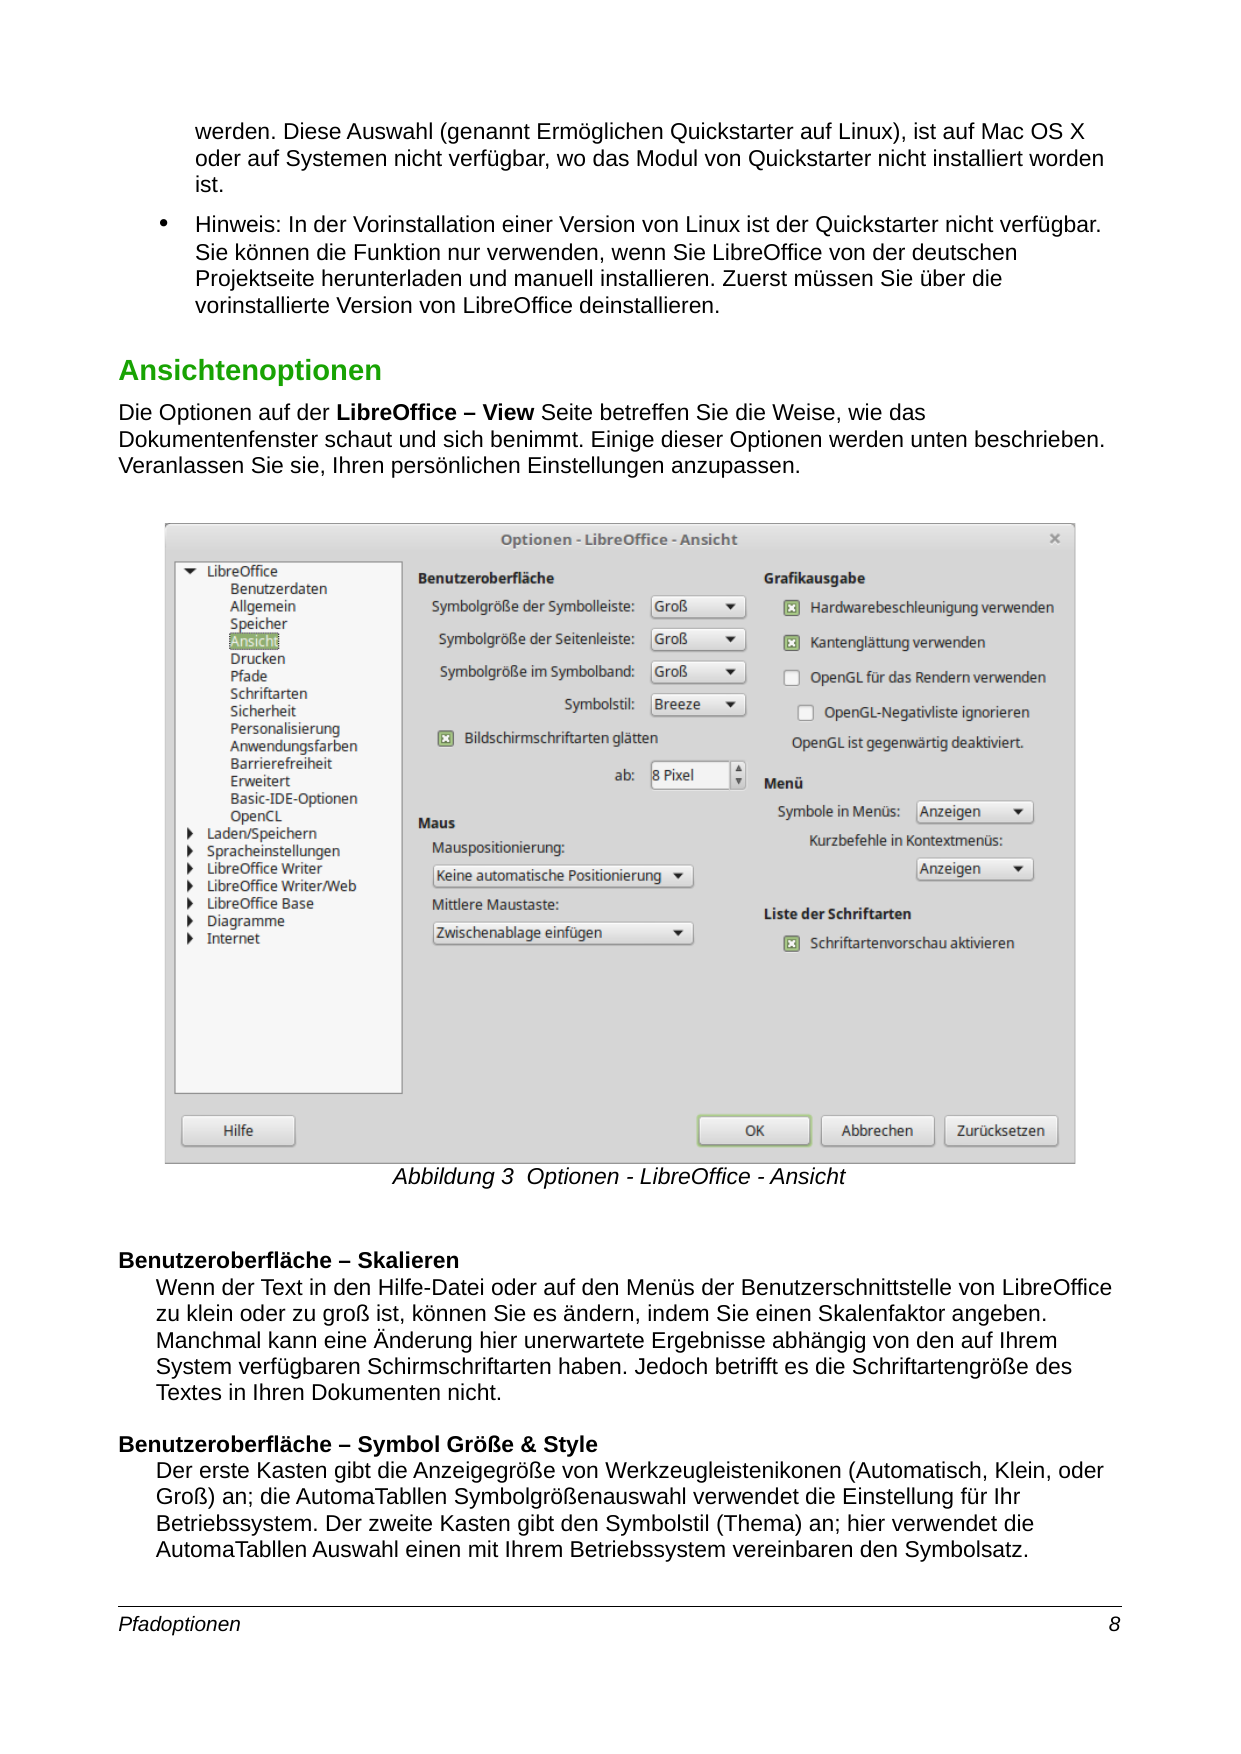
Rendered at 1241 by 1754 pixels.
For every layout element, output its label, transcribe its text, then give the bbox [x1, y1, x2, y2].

text Wenn der Text in den Hilfe-Datei oder auf den Menüs der Benutzerschnittstelle von LibreOffice zu klein oder zu groß ist, können Sie es ändern, indem Sie einen Skalenfaktor angeben. Manchmal kann eine Änderung hier unerwartete Ergebnisse abhängig von den auf Ihrem System verfügbaren Schirmschriftarten haben. Jedoch betrifft es die Schriftartengröße des Textes in Ihren Dokumenten nicht. [156, 1274, 1122, 1406]
subtitle Ansichtenoptionen [118, 353, 1122, 387]
text Benutzeroberfläche – Skalieren [118, 1247, 1122, 1274]
text Der erste Kasten gibt die Anzeigegröße von Werkzeugleistenikonen (Automatisch, Klein, oder Groß) an; die AutomaTabllen Symbolgrößenauswahl verwendet die Einstellung für Ihr Betriebssystem. Der zweite Kasten gibt den Symbolstil (Thema) an; hier verwendet die AutomaTabllen Auswahl einen mit Ihrem Betriebssystem vereinbaren den Symbolsatz. [156, 1457, 1122, 1562]
text Benutzeroberfläche – Symbol Größe & Style [118, 1431, 1122, 1457]
text Abbildung 3 Optionen - LibreOffice - Ansicht [118, 541, 1122, 1190]
list Die Optionen auf der LibreOffice – View Seite betreffen Sie die Weise, wie das Dokumentenfenster schaut und sich benimmt. Einige dieser Optionen werden unten beschrieben. Veranlassen Sie sie, Ihren persönlichen Einstellungen anzupassen. [118, 399, 1122, 478]
picture [164, 523, 1076, 1164]
list werden. Diese Auswahl (genannt Ermöglichen Quickstarter auf Linux), ist auf Mac OS X oder auf Systemen nicht verfügbar, wo das Modul von Quickstarter nicht installiert worden ist. [156, 118, 1122, 197]
list Hinweis: In der Vorinstallation einer Version von Linux ist der Quickstarter nicht verfügbar. Sie können die Funktion nur verwenden, wenn Sie LibreOffice von der deutschen Projektseite herunterladen und manuell installieren. Zuerst müssen Sie über die vorinstallierte Version von LibreOffice deinstallieren. [156, 210, 1122, 318]
